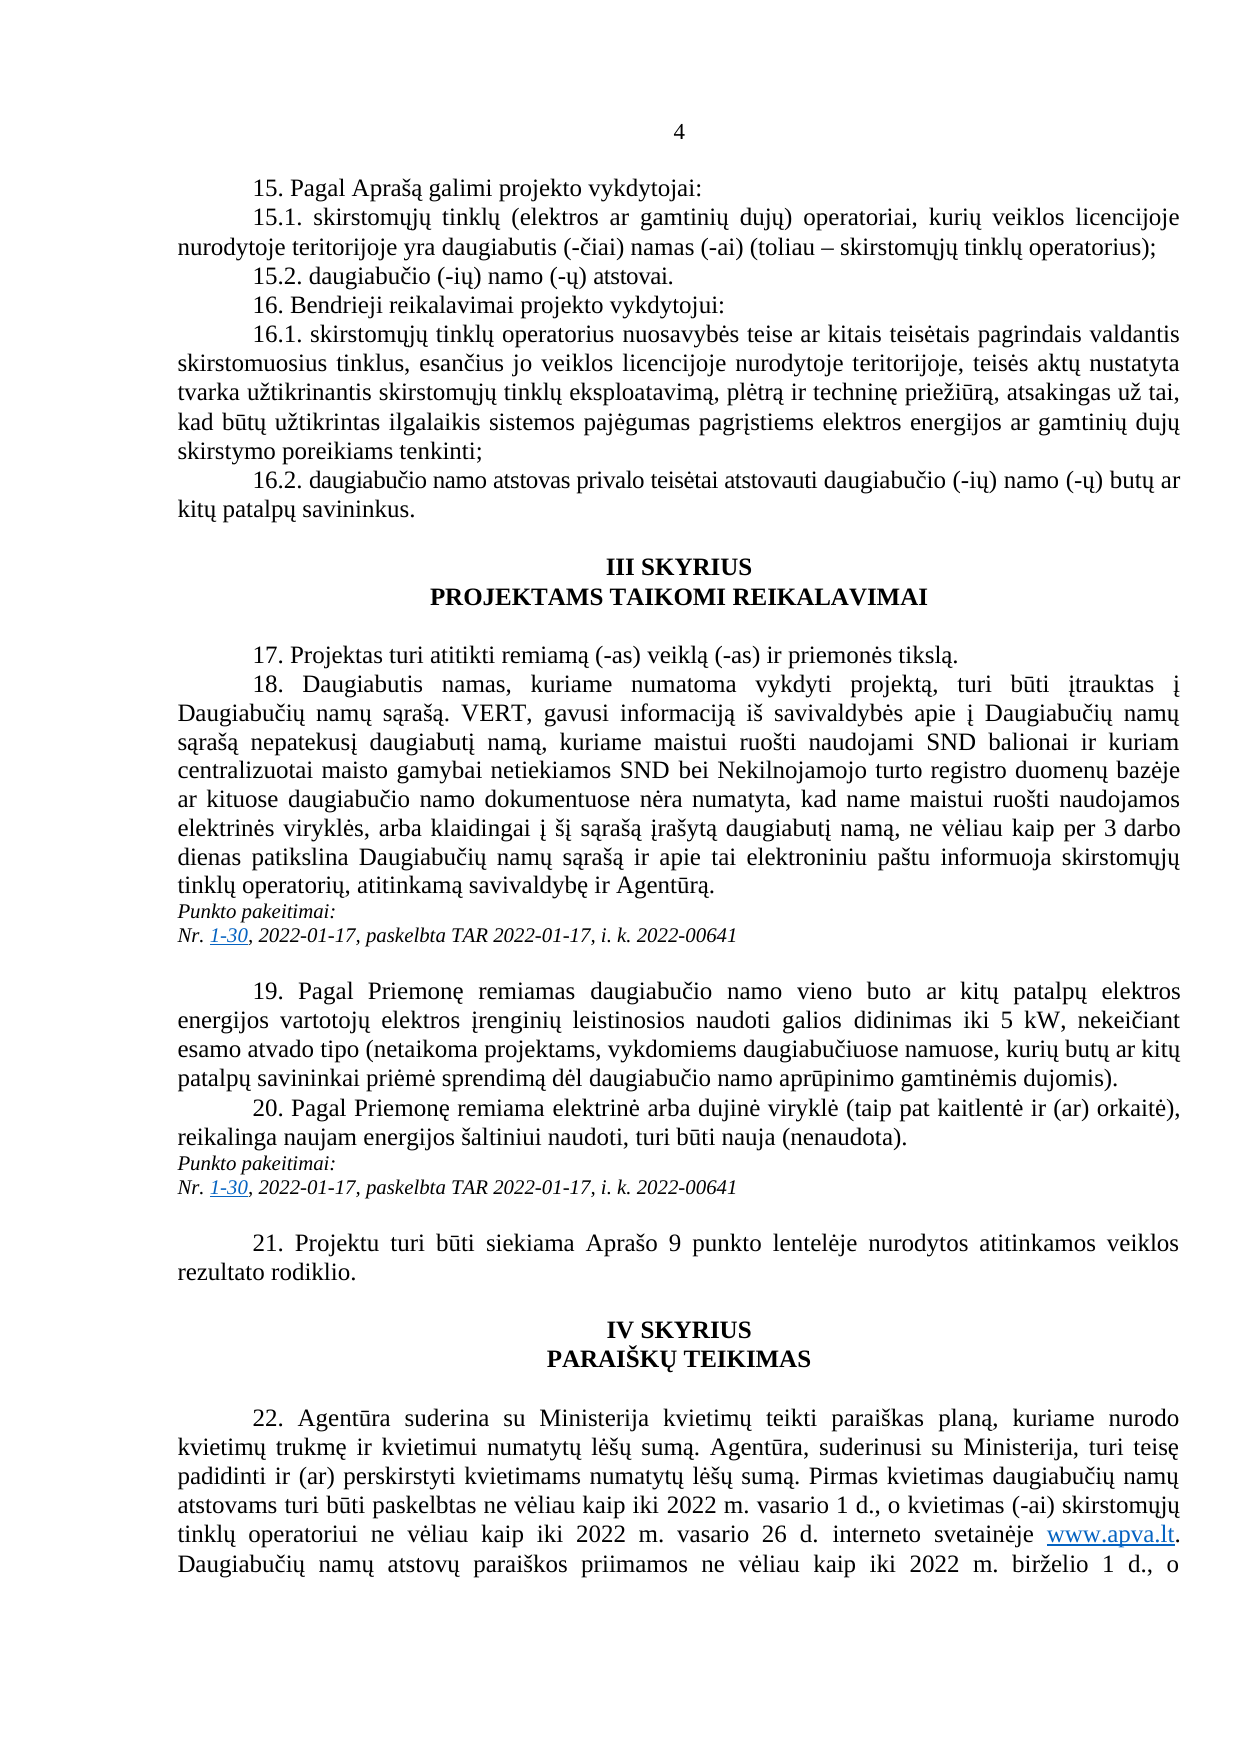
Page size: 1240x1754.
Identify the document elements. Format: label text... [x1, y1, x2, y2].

text 15. Pagal Aprašą galimi projekto vykdytojai: [177, 173, 1181, 202]
text 16. Bendrieji reikalavimai projekto vykdytojui: [177, 290, 1181, 319]
text Nr. 1-30, 2022-01-17, paskelbta TAR 2022-01-17, i. k. 2022-00641 [177, 923, 1181, 947]
text PARAIŠKŲ TEIKIMAS [177, 1344, 1181, 1374]
text 22. Agentūra suderina su Ministerija kvietimų teikti paraiškas planą, kuriame nurodo kvietimų trukmę ir kvietimui numatytų lėšų sumą. Agentūra, suderinusi su Ministerija, turi teisę padidinti ir (ar) perskirstyti kvietimams numatytų lėšų sumą. Pirmas kvietimas daugiabučių namų atstovams turi būti paskelbtas ne vėliau kaip iki 2022 m. vasario 1 d., o kvietimas (-ai) skirstomųjų tinklų operatoriui ne vėliau kaip iki 2022 m. vasario 26 d. interneto svetainėje www.apva.lt. Daugiabučių namų atstovų paraiškos priimamos ne vėliau kaip iki 2022 m. birželio 1 d., o [177, 1403, 1181, 1578]
text Punkto pakeitimai: [177, 1151, 1181, 1175]
text 16.2. daugiabučio namo atstovas privalo teisėtai atstovauti daugiabučio (-ių) namo (-ų) butų ar kitų patalpų savininkus. [177, 465, 1181, 523]
text PROJEKTAMS TAIKOMI REIKALAVIMAI [177, 582, 1181, 611]
text 16.1. skirstomųjų tinklų operatorius nuosavybės teise ar kitais teisėtais pagrindais valdantis skirstomuosius tinklus, esančius jo veiklos licencijoje nurodytoje teritorijoje, teisės aktų nustatyta tvarka užtikrinantis skirstomųjų tinklų eksploatavimą, plėtrą ir techninę priežiūrą, atsakingas už tai, kad būtų užtikrintas ilgalaikis sistemos pajėgumas pagrįstiems elektros energijos ar gamtinių dujų skirstymo poreikiams tenkinti; [177, 319, 1181, 465]
text 17. Projektas turi atitikti remiamą (-as) veiklą (-as) ir priemonės tikslą. [177, 640, 1181, 669]
text Punkto pakeitimai: [177, 899, 1181, 923]
text 19. Pagal Priemonę remiamas daugiabučio namo vieno buto ar kitų patalpų elektros energijos vartotojų elektros įrenginių leistinosios naudoti galios didinimas iki 5 kW, nekeičiant esamo atvado tipo (netaikoma projektams, vykdomiems daugiabučiuose namuose, kurių butų ar kitų patalpų savininkai priėmė sprendimą dėl daugiabučio namo aprūpinimo gamtinėmis dujomis). [177, 976, 1181, 1093]
text 18. Daugiabutis namas, kuriame numatoma vykdyti projektą, turi būti įtrauktas į Daugiabučių namų sąrašą. VERT, gavusi informaciją iš savivaldybės apie į Daugiabučių namų sąrašą nepatekusį daugiabutį namą, kuriame maistui ruošti naudojami SND balionai ir kuriam centralizuotai maisto gamybai netiekiamos SND bei Nekilnojamojo turto registro duomenų bazėje ar kituose daugiabučio namo dokumentuose nėra numatyta, kad name maistui ruošti naudojamos elektrinės viryklės, arba klaidingai į šį sąrašą įrašytą daugiabutį namą, ne vėliau kaip per 3 darbo dienas patikslina Daugiabučių namų sąrašą ir apie tai elektroniniu paštu informuoja skirstomųjų tinklų operatorių, atitinkamą savivaldybę ir Agentūrą. [177, 669, 1181, 899]
text 21. Projektu turi būti siekiama Aprašo 9 punkto lentelėje nurodytos atitinkamos veiklos rezultato rodiklio. [177, 1228, 1181, 1286]
text 20. Pagal Priemonę remiama elektrinė arba dujinė viryklė (taip pat kaitlentė ir (ar) orkaitė), reikalinga naujam energijos šaltiniui naudoti, turi būti nauja (nenaudota). [177, 1093, 1181, 1151]
text 15.2. daugiabučio (-ių) namo (-ų) atstovai. [177, 261, 1181, 290]
text III SKYRIUS [177, 552, 1181, 582]
text IV SKYRIUS [177, 1315, 1181, 1344]
text Nr. 1-30, 2022-01-17, paskelbta TAR 2022-01-17, i. k. 2022-00641 [177, 1175, 1181, 1199]
text 15.1. skirstomųjų tinklų (elektros ar gamtinių dujų) operatoriai, kurių veiklos licencijoje nurodytoje teritorijoje yra daugiabutis (-čiai) namas (-ai) (toliau – skirstomųjų tinklų operatorius); [177, 202, 1181, 261]
